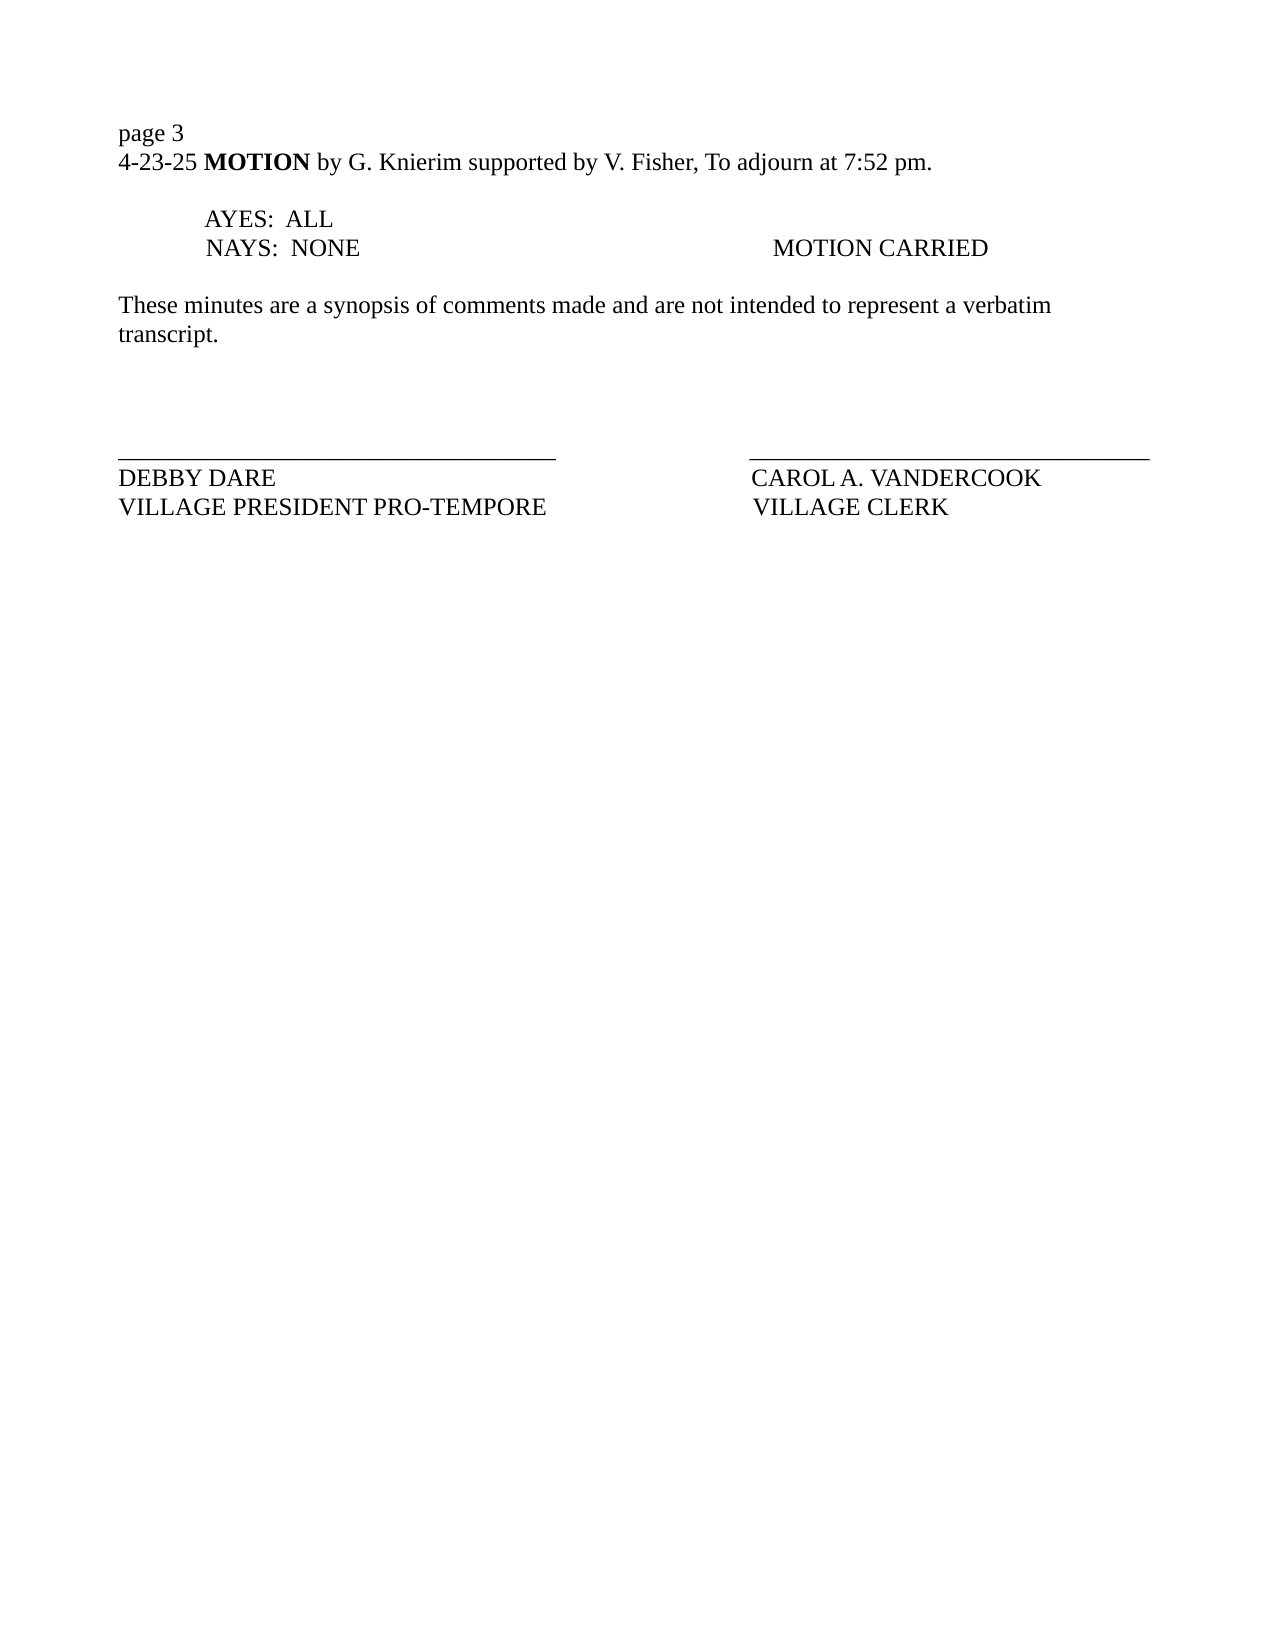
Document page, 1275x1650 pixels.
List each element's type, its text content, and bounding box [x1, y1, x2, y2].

text AYES: ALL [118, 204, 1157, 233]
text ___________________________________ ________________________________ [118, 434, 1157, 463]
text NAYS: NONE MOTION CARRIED [118, 233, 1157, 262]
text These minutes are a synopsis of comments made and are not intended to represent a verbatim transcript. [118, 291, 1157, 348]
text page 3 [118, 118, 1157, 147]
text DEBBY DARE CAROL A. VANDERCOOK [118, 463, 1157, 492]
text 4-23-25 MOTION by G. Knierim supported by V. Fisher, To adjourn at 7:52 pm. [118, 147, 1157, 176]
text VILLAGE PRESIDENT PRO-TEMPORE VILLAGE CLERK [118, 492, 1157, 521]
